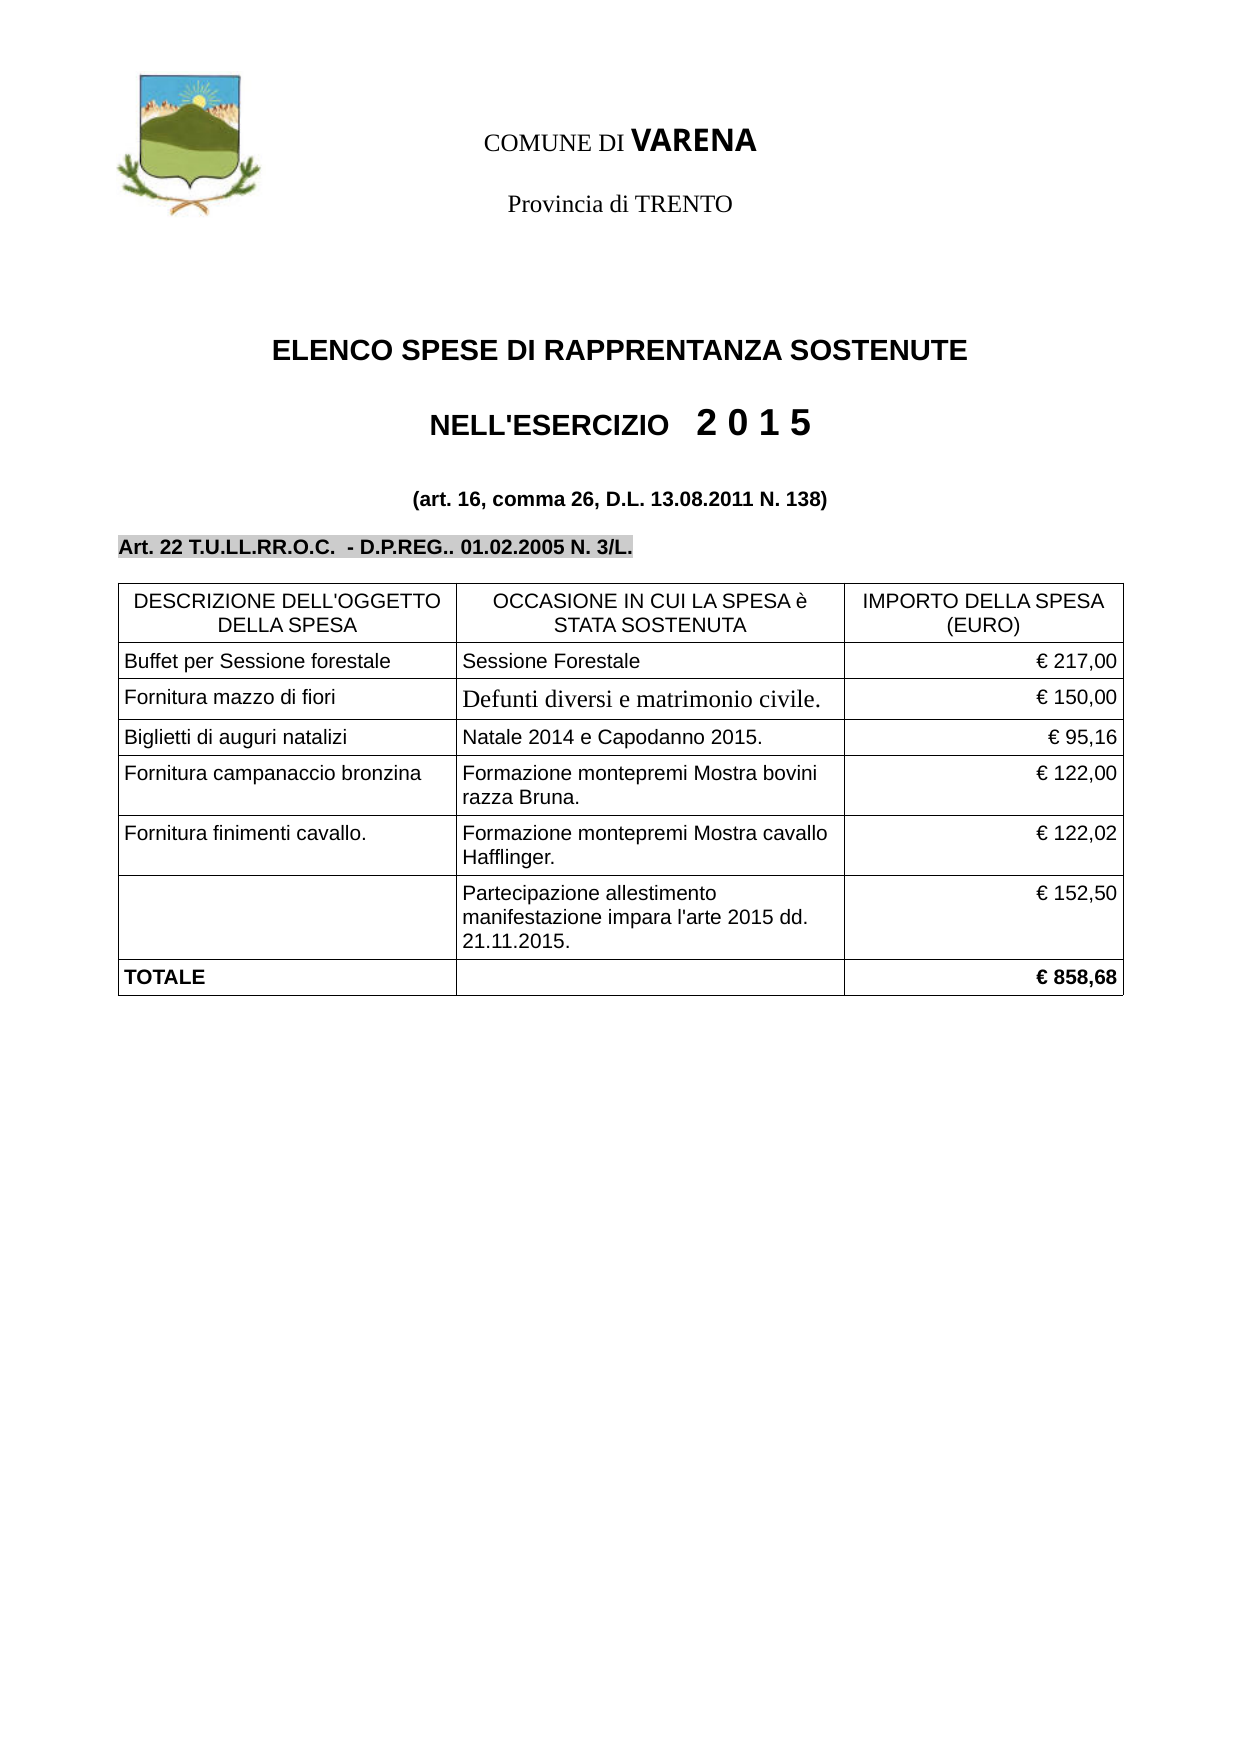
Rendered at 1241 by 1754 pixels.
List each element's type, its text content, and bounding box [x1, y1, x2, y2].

table_header OCCASIONE IN CUI LA SPESA è STATA SOSTENUTA [457, 584, 844, 642]
table_cell Defunti diversi e matrimonio civile. [457, 679, 844, 719]
text ELENCO SPESE DI RAPPRENTANZA SOSTENUTE [118, 333, 1122, 367]
table_header DESCRIZIONE DELL'OGGETTO DELLA SPESA [119, 584, 456, 642]
table_cell Buffet per Sessione forestale [119, 643, 456, 678]
text (art. 16, comma 26, D.L. 13.08.2011 N. 138) [118, 487, 1122, 511]
table_cell € 217,00 [845, 643, 1123, 678]
table_cell Fornitura mazzo di fiori [119, 679, 456, 719]
table_cell Partecipazione allestimento manifestazione impara l'arte 2015 dd. 21.11.2015. [457, 876, 844, 958]
table_cell € 152,50 [845, 876, 1123, 958]
table_cell Fornitura campanaccio bronzina [119, 756, 456, 815]
table_cell Fornitura finimenti cavallo. [119, 816, 456, 875]
table_cell € 858,68 [845, 960, 1123, 994]
table_cell TOTALE [119, 960, 456, 994]
table_cell [457, 960, 844, 994]
table_cell € 150,00 [845, 679, 1123, 719]
table_cell [119, 876, 456, 958]
text NELL'ESERCIZIO 2 0 1 5 [118, 400, 1122, 443]
table_cell € 122,02 [845, 816, 1123, 875]
table_header IMPORTO DELLA SPESA (EURO) [845, 584, 1123, 642]
table_cell Formazione montepremi Mostra bovini razza Bruna. [457, 756, 844, 815]
picture [116, 71, 266, 220]
table_cell Formazione montepremi Mostra cavallo Hafflinger. [457, 816, 844, 875]
text Provincia di TRENTO [266, 189, 1122, 218]
table_cell Natale 2014 e Capodanno 2015. [457, 720, 844, 755]
table_cell Biglietti di auguri natalizi [119, 720, 456, 755]
table_cell € 122,00 [845, 756, 1123, 815]
table_cell € 95,16 [845, 720, 1123, 755]
text Art. 22 T.U.LL.RR.O.C. - D.P.REG.. 01.02.2005 N. 3/L. [118, 534, 1122, 558]
text COMUNE DI VARENA [266, 118, 1122, 161]
table_cell Sessione Forestale [457, 643, 844, 678]
